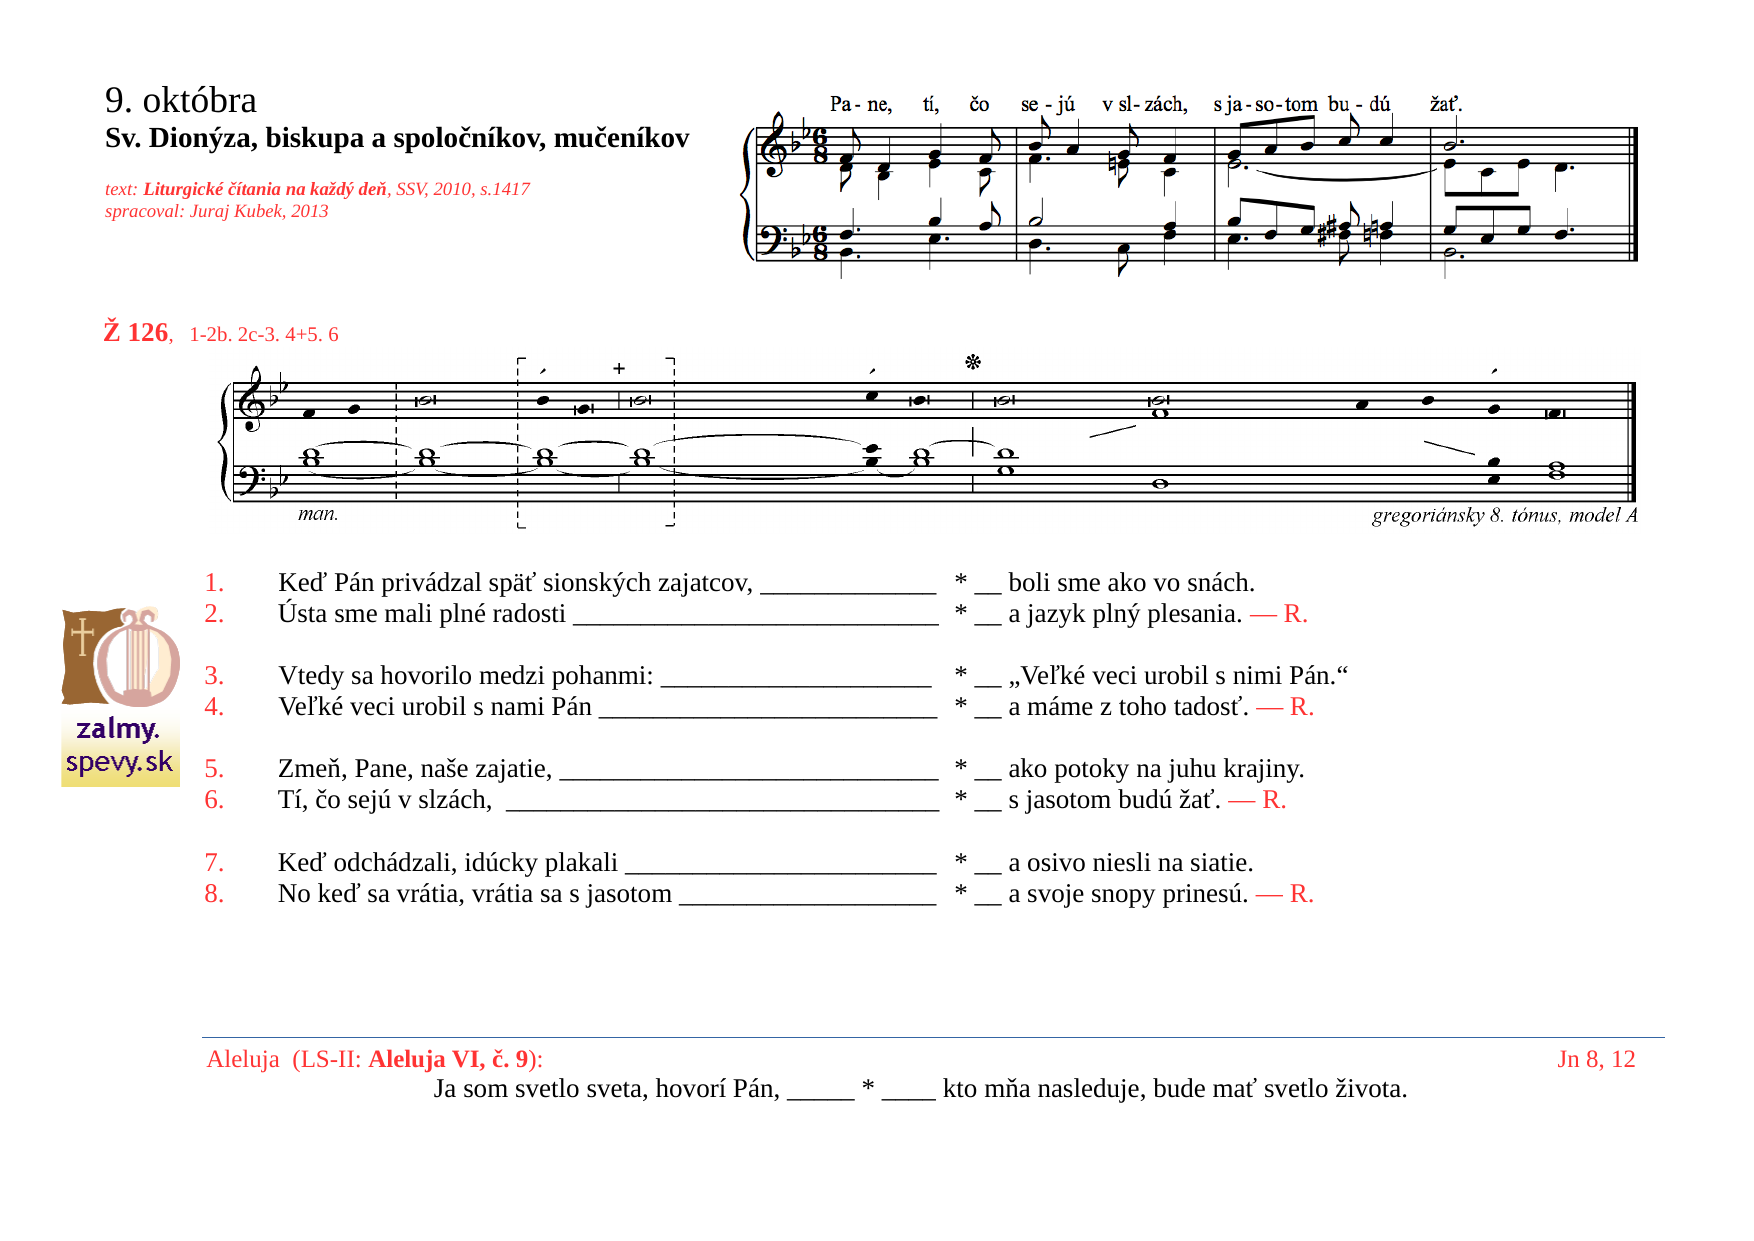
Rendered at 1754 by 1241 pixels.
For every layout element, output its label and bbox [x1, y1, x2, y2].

picture [209, 347, 1641, 534]
picture [735, 88, 1641, 282]
picture [61, 606, 180, 787]
